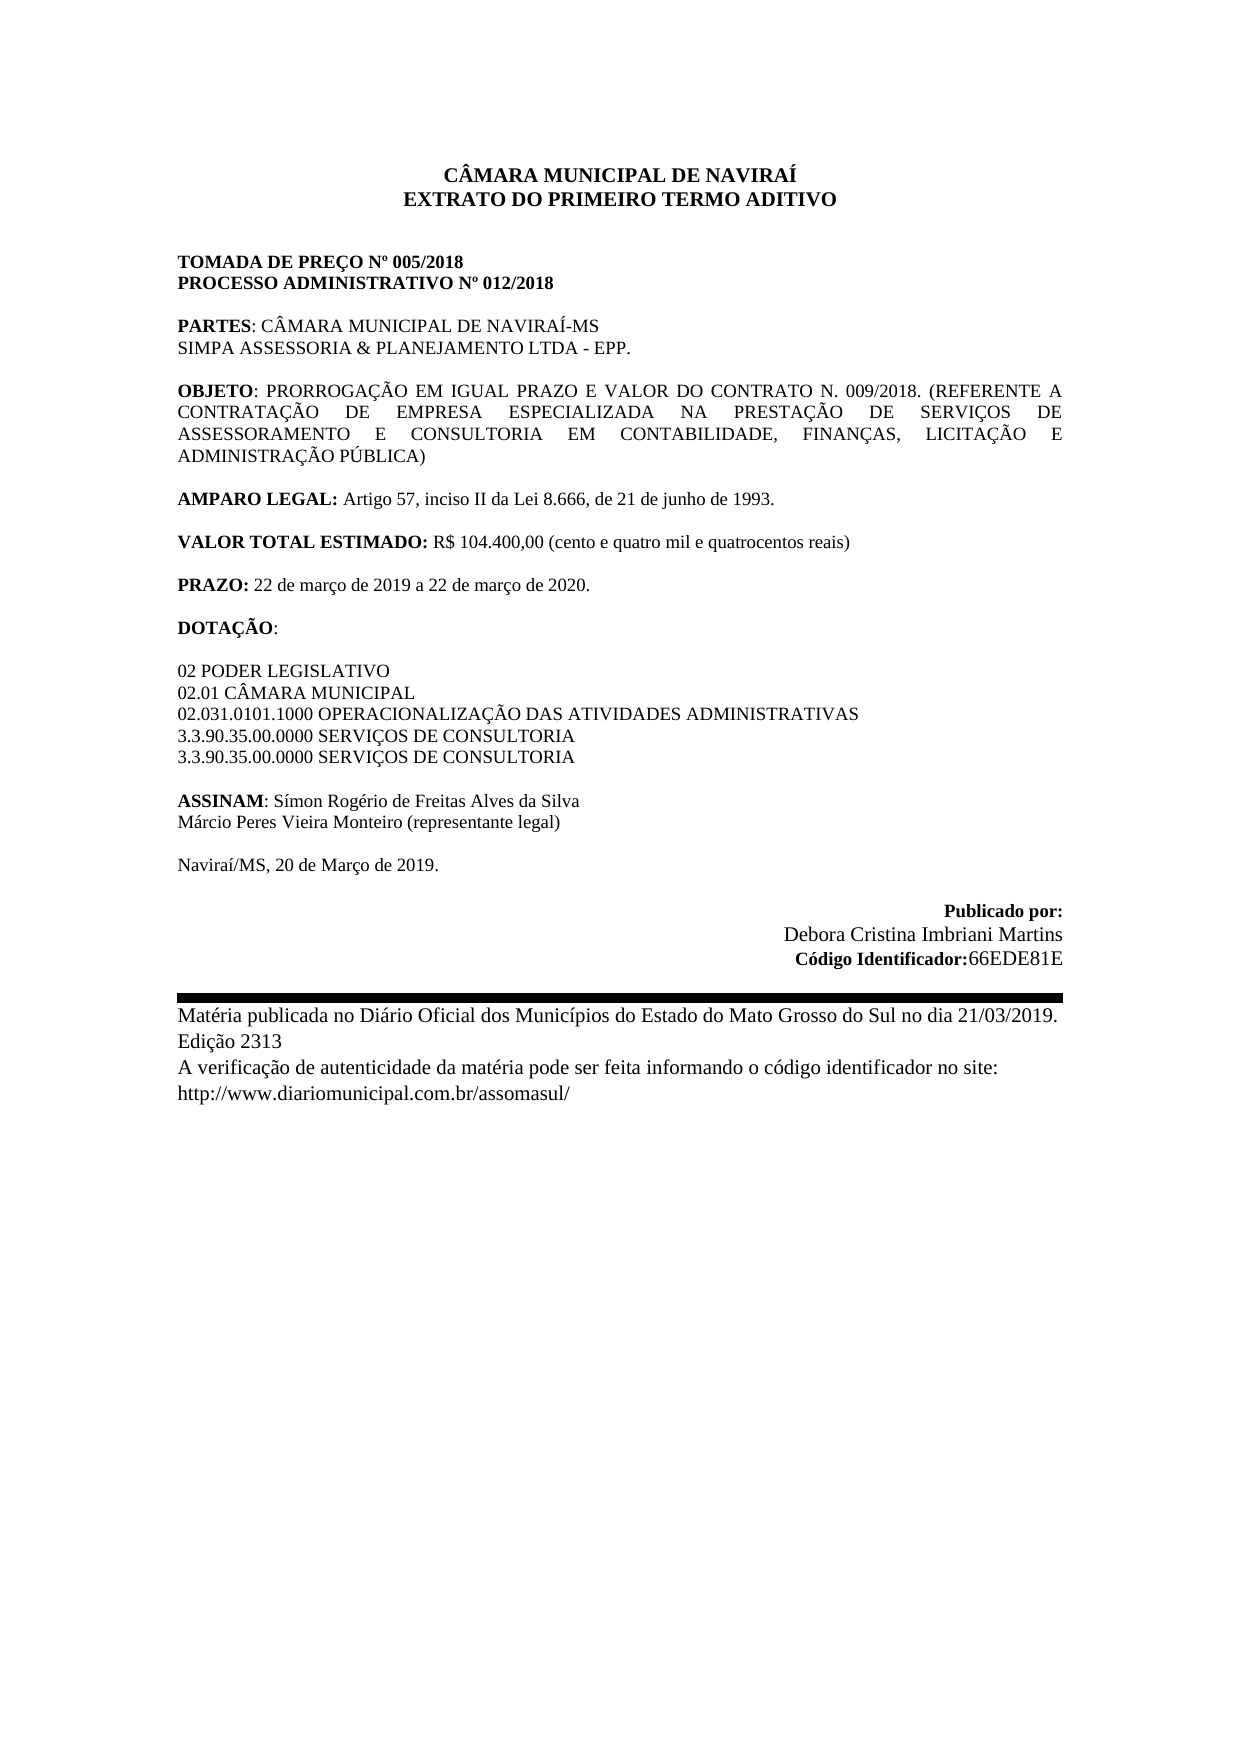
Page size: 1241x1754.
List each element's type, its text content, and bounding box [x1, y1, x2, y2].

text SIMPA ASSESSORIA & PLANEJAMENTO LTDA - EPP. [177, 337, 1063, 358]
text CÂMARA MUNICIPAL DE NAVIRAÍ EXTRATO DO PRIMEIRO TERMO ADITIVO [177, 163, 1063, 211]
text Márcio Peres Vieira Monteiro (representante legal) [177, 811, 1063, 833]
text TOMADA DE PREÇO Nº 005/2018 [177, 251, 1063, 272]
text Publicado por: Debora Cristina Imbriani Martins Código Identificador:66EDE81E [177, 876, 1063, 969]
text 02 PODER LEGISLATIVO [177, 660, 1063, 682]
text OBJETO: PRORROGAÇÃO EM IGUAL PRAZO E VALOR DO CONTRATO N. 009/2018. (REFERENTE A CONTRATAÇÃO DE EMPRESA ESPECIALIZADA NA PRESTAÇÃO DE SERVIÇOS DE ASSESSORAMENTO E CONSULTORIA EM CONTABILIDADE, FINANÇAS, LICITAÇÃO E ADMINISTRAÇÃO PÚBLICA) [177, 380, 1063, 466]
text 3.3.90.35.00.0000 SERVIÇOS DE CONSULTORIA [177, 725, 1063, 746]
text 02.031.0101.1000 OPERACIONALIZAÇÃO DAS ATIVIDADES ADMINISTRATIVAS [177, 703, 1063, 725]
text 02.01 CÂMARA MUNICIPAL [177, 682, 1063, 703]
text Matéria publicada no Diário Oficial dos Municípios do Estado do Mato Grosso do Sul no dia 21/03/2019. Edição 2313 A verificação de autenticidade da matéria pode ser feita informando o código identificador no site: http://www.diariomunicipal.com.br/assomasul/ [177, 1003, 1063, 1104]
text VALOR TOTAL ESTIMADO: R$ 104.400,00 (cento e quatro mil e quatrocentos reais) [177, 531, 1063, 552]
text 3.3.90.35.00.0000 SERVIÇOS DE CONSULTORIA [177, 746, 1063, 768]
text PARTES: CÂMARA MUNICIPAL DE NAVIRAÍ-MS [177, 315, 1063, 337]
text AMPARO LEGAL: Artigo 57, inciso II da Lei 8.666, de 21 de junho de 1993. [177, 488, 1063, 509]
text ASSINAM: Símon Rogério de Freitas Alves da Silva [177, 789, 1063, 811]
text PROCESSO ADMINISTRATIVO Nº 012/2018 [177, 272, 1063, 294]
text Naviraí/MS, 20 de Março de 2019. [177, 854, 1063, 876]
text PRAZO: 22 de março de 2019 a 22 de março de 2020. [177, 574, 1063, 596]
text DOTAÇÃO: [177, 617, 1063, 639]
